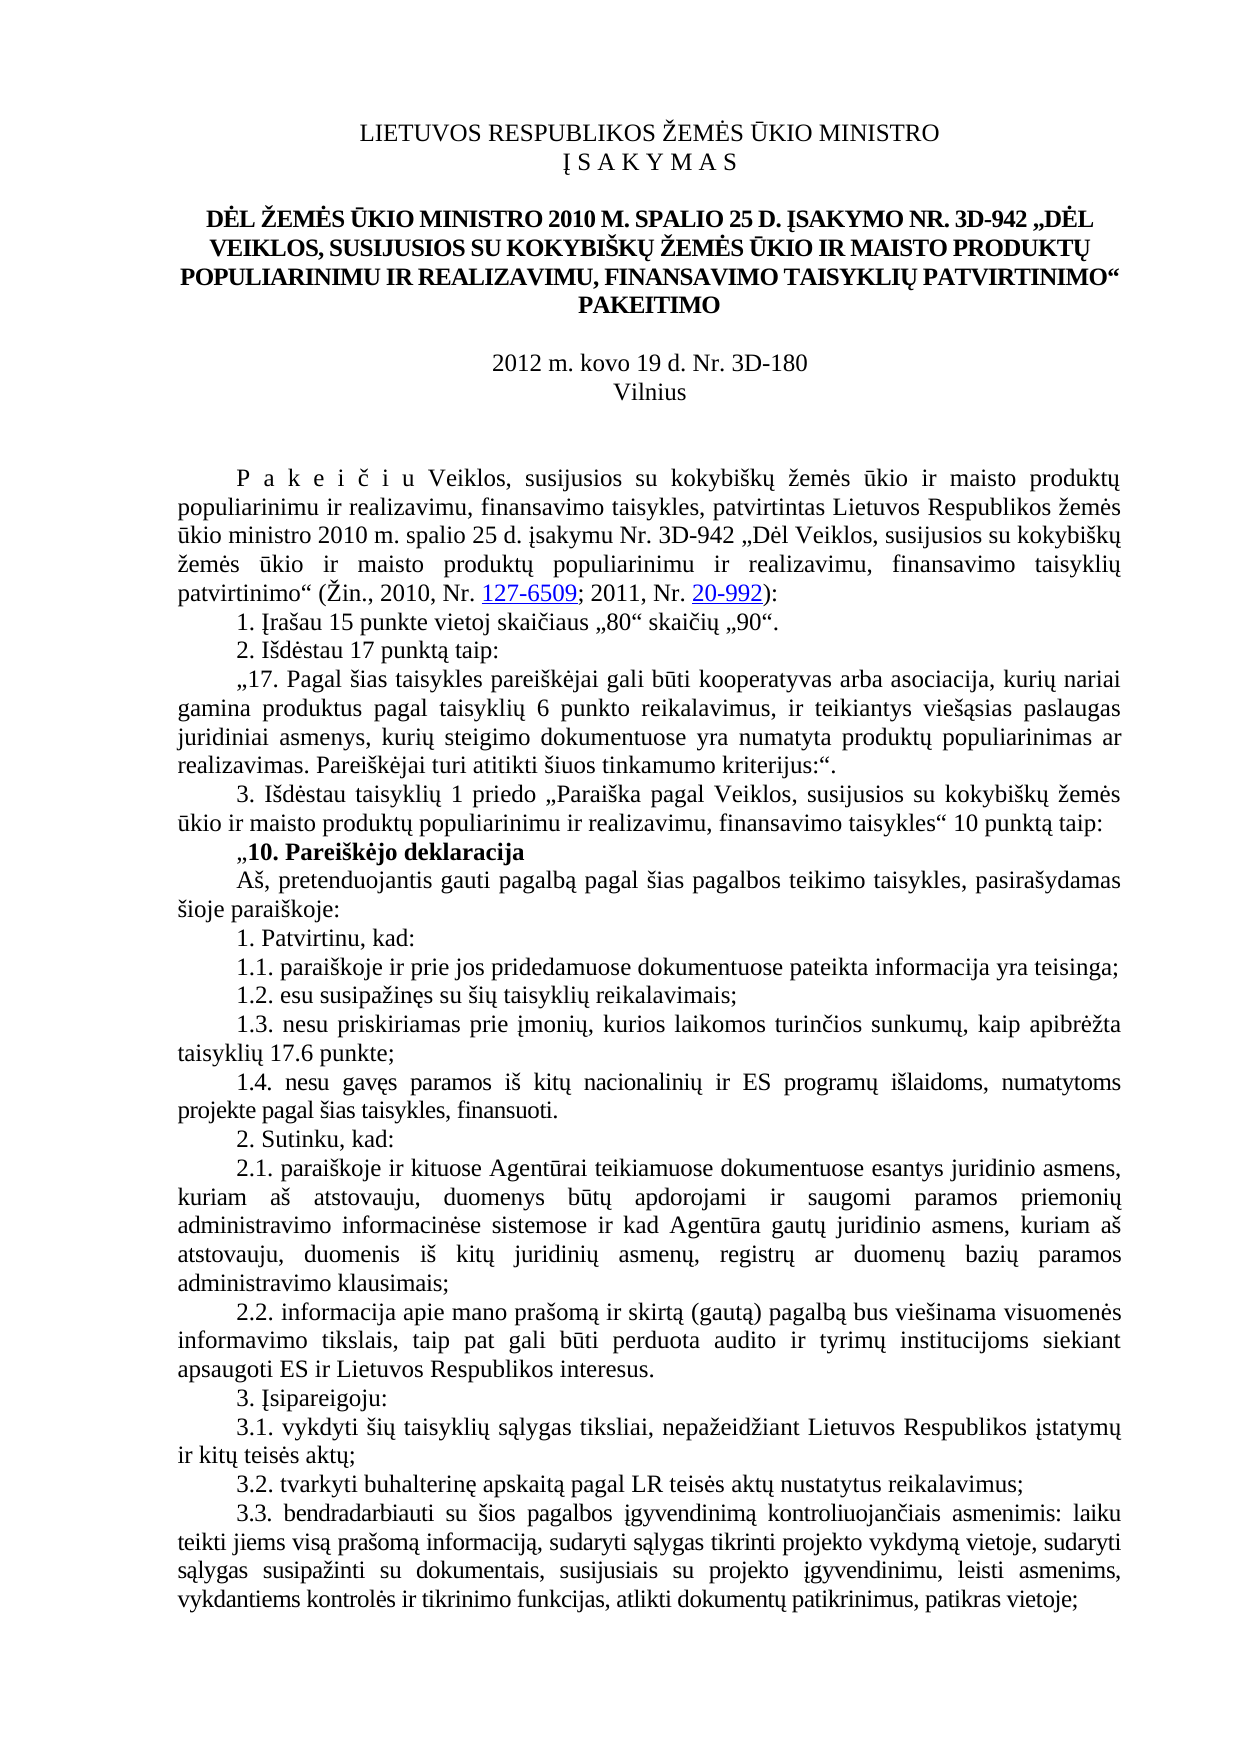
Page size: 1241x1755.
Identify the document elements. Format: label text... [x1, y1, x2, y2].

text 1.4. nesu gavęs paramos iš kitų nacionalinių ir ES programų išlaidoms, numatytoms projekte pagal šias taisykles, finansuoti. [177, 1067, 1122, 1124]
text 1. Patvirtinu, kad: [177, 923, 1122, 952]
text Aš, pretenduojantis gauti pagalbą pagal šias pagalbos teikimo taisykles, pasirašydamas šioje paraiškoje: [177, 866, 1122, 923]
text 1. Įrašau 15 punkte vietoj skaičiaus „80“ skaičių „90“. [177, 607, 1122, 636]
text 1.2. esu susipažinęs su šių taisyklių reikalavimais; [177, 981, 1122, 1009]
text 3. Įsipareigoju: [177, 1383, 1122, 1412]
text 1.1. paraiškoje ir prie jos pridedamuose dokumentuose pateikta informacija yra teisinga; [177, 952, 1122, 981]
text DĖL ŽEMĖS ŪKIO MINISTRO 2010 m. SPALIO 25 d. ĮSAKYMO Nr. 3d-942 „DĖL VEIKLOS, SUSIJUSIOS SU KOKYBIŠKŲ žemės ūkio ir maisto PRODUKTų populiarinimu ir realizavimu, FINANSAVIMO TAISYKLIŲ PATVIRTINIMO“ PAKEITIMO [177, 204, 1122, 319]
text 3.2. tvarkyti buhalterinę apskaitą pagal LR teisės aktų nustatytus reikalavimus; [177, 1469, 1122, 1498]
text „17. Pagal šias taisykles pareiškėjai gali būti kooperatyvas arba asociacija, kurių nariai gamina produktus pagal taisyklių 6 punkto reikalavimus, ir teikiantys viešąsias paslaugas juridiniai asmenys, kurių steigimo dokumentuose yra numatyta produktų populiarinimas ar realizavimas. Pareiškėjai turi atitikti šiuos tinkamumo kriterijus:“. [177, 664, 1122, 779]
text 2.1. paraiškoje ir kituose Agentūrai teikiamuose dokumentuose esantys juridinio asmens, kuriam aš atstovauju, duomenys būtų apdorojami ir saugomi paramos priemonių administravimo informacinėse sistemose ir kad Agentūra gautų juridinio asmens, kuriam aš atstovauju, duomenis iš kitų juridinių asmenų, registrų ar duomenų bazių paramos administravimo klausimais; [177, 1153, 1122, 1297]
text Į S A K Y M A S [177, 147, 1122, 176]
text „10. Pareiškėjo deklaracija [177, 837, 1122, 866]
text 2. Išdėstau 17 punktą taip: [177, 636, 1122, 664]
text 2012 m. kovo 19 d. Nr. 3D-180 [177, 348, 1122, 377]
text Vilnius [177, 377, 1122, 406]
text P a k e i č i u Veiklos, susijusios su kokybiškų žemės ūkio ir maisto produktų populiarinimu ir realizavimu, finansavimo taisykles, patvirtintas Lietuvos Respublikos žemės ūkio ministro 2010 m. spalio 25 d. įsakymu Nr. 3D-942 „Dėl Veiklos, susijusios su kokybiškų žemės ūkio ir maisto produktų populiarinimu ir realizavimu, finansavimo taisyklių patvirtinimo“ (Žin., 2010, Nr. 127-6509; 2011, Nr. 20-992): [177, 463, 1122, 607]
text LIETUVOS RESPUBLIKOS ŽEMĖS ŪKIO MINISTRO [177, 118, 1122, 147]
text 2.2. informacija apie mano prašomą ir skirtą (gautą) pagalbą bus viešinama visuomenės informavimo tikslais, taip pat gali būti perduota audito ir tyrimų institucijoms siekiant apsaugoti ES ir Lietuvos Respublikos interesus. [177, 1297, 1122, 1383]
text 3. Išdėstau taisyklių 1 priedo „Paraiška pagal Veiklos, susijusios su kokybiškų žemės ūkio ir maisto produktų populiarinimu ir realizavimu, finansavimo taisykles“ 10 punktą taip: [177, 779, 1122, 837]
text 3.3. bendradarbiauti su šios pagalbos įgyvendinimą kontroliuojančiais asmenimis: laiku teikti jiems visą prašomą informaciją, sudaryti sąlygas tikrinti projekto vykdymą vietoje, sudaryti sąlygas susipažinti su dokumentais, susijusiais su projekto įgyvendinimu, leisti asmenims, vykdantiems kontrolės ir tikrinimo funkcijas, atlikti dokumentų patikrinimus, patikras vietoje; [177, 1498, 1122, 1613]
text 2. Sutinku, kad: [177, 1124, 1122, 1153]
text 1.3. nesu priskiriamas prie įmonių, kurios laikomos turinčios sunkumų, kaip apibrėžta taisyklių 17.6 punkte; [177, 1009, 1122, 1067]
text 3.1. vykdyti šių taisyklių sąlygas tiksliai, nepažeidžiant Lietuvos Respublikos įstatymų ir kitų teisės aktų; [177, 1412, 1122, 1469]
